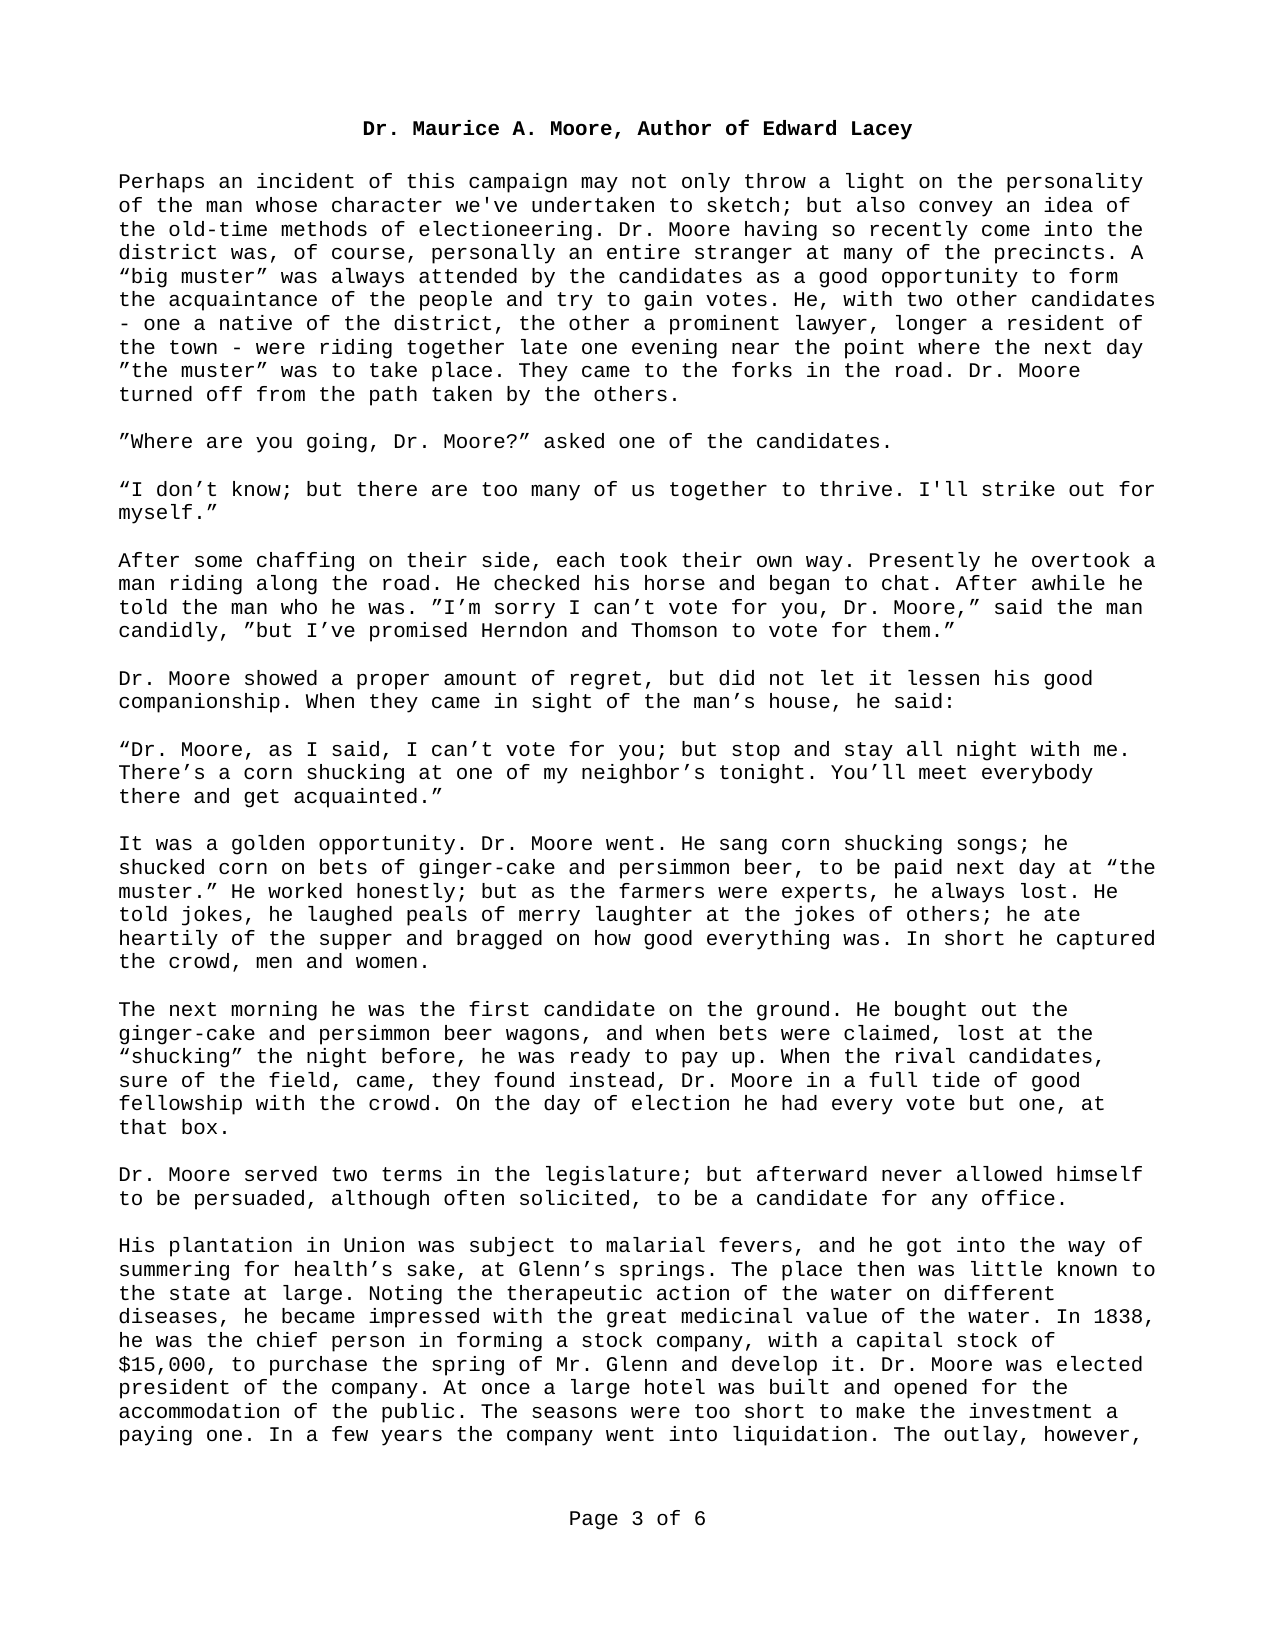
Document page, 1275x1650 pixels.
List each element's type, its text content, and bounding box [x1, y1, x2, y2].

text Dr. Moore served two terms in the legislature; but afterward never allowed himself to be persuaded, although often solicited, to be a candidate for any office. [118, 1164, 1157, 1212]
text His plantation in Union was subject to malarial fevers, and he got into the way of summering for health’s sake, at Glenn’s springs. The place then was little known to the state at large. Noting the therapeutic action of the water on different diseases, he became impressed with the great medicinal value of the water. In 1838, he was the chief person in forming a stock company, with a capital stock of $15,000, to purchase the spring of Mr. Glenn and develop it. Dr. Moore was elected president of the company. At once a large hotel was built and opened for the accommodation of the public. The seasons were too short to make the investment a paying one. In a few years the company went into liquidation. The outlay, however, [118, 1235, 1157, 1448]
text ”Where are you going, Dr. Moore?” asked one of the candidates. [118, 431, 1157, 455]
text “I don’t know; but there are too many of us together to thrive. I'll strike out for myself.” [118, 479, 1157, 526]
text “Dr. Moore, as I said, I can’t vote for you; but stop and stay all night with me. There’s a corn shucking at one of my neighbor’s tonight. You’ll meet everybody there and get acquainted.” [118, 739, 1157, 810]
text Perhaps an incident of this campaign may not only throw a light on the personality of the man whose character we've undertaken to sketch; but also convey an idea of the old-time methods of electioneering. Dr. Moore having so recently come into the district was, of course, personally an entire stranger at many of the precincts. A “big muster” was always attended by the candidates as a good opportunity to form the acquaintance of the people and try to gain votes. He, with two other candidates - one a native of the district, the other a prominent lawyer, longer a resident of the town - were riding together late one evening near the point where the next day ”the muster” was to take place. They came to the forks in the road. Dr. Moore turned off from the path taken by the others. [118, 171, 1157, 408]
text It was a golden opportunity. Dr. Moore went. He sang corn shucking songs; he shucked corn on bets of ginger-cake and persimmon beer, to be paid next day at “the muster.” He worked honestly; but as the farmers were experts, he always lost. He told jokes, he laughed peals of merry laughter at the jokes of others; he ate heartily of the supper and bragged on how good everything was. In short he captured the crowd, men and women. [118, 833, 1157, 975]
text Dr. Moore showed a proper amount of regret, but did not let it lessen his good companionship. When they came in sight of the man’s house, he said: [118, 668, 1157, 715]
text The next morning he was the first candidate on the ground. He bought out the ginger-cake and persimmon beer wagons, and when bets were claimed, lost at the “shucking” the night before, he was ready to pay up. When the rival candidates, sure of the field, came, they found instead, Dr. Moore in a full tide of good fellowship with the crowd. On the day of election he had every vote but one, at that box. [118, 999, 1157, 1141]
text After some chaffing on their side, each took their own way. Presently he overtook a man riding along the road. He checked his horse and began to chat. After awhile he told the man who he was. ”I’m sorry I can’t vote for you, Dr. Moore,” said the man candidly, ”but I’ve promised Herndon and Thomson to vote for them.” [118, 549, 1157, 644]
